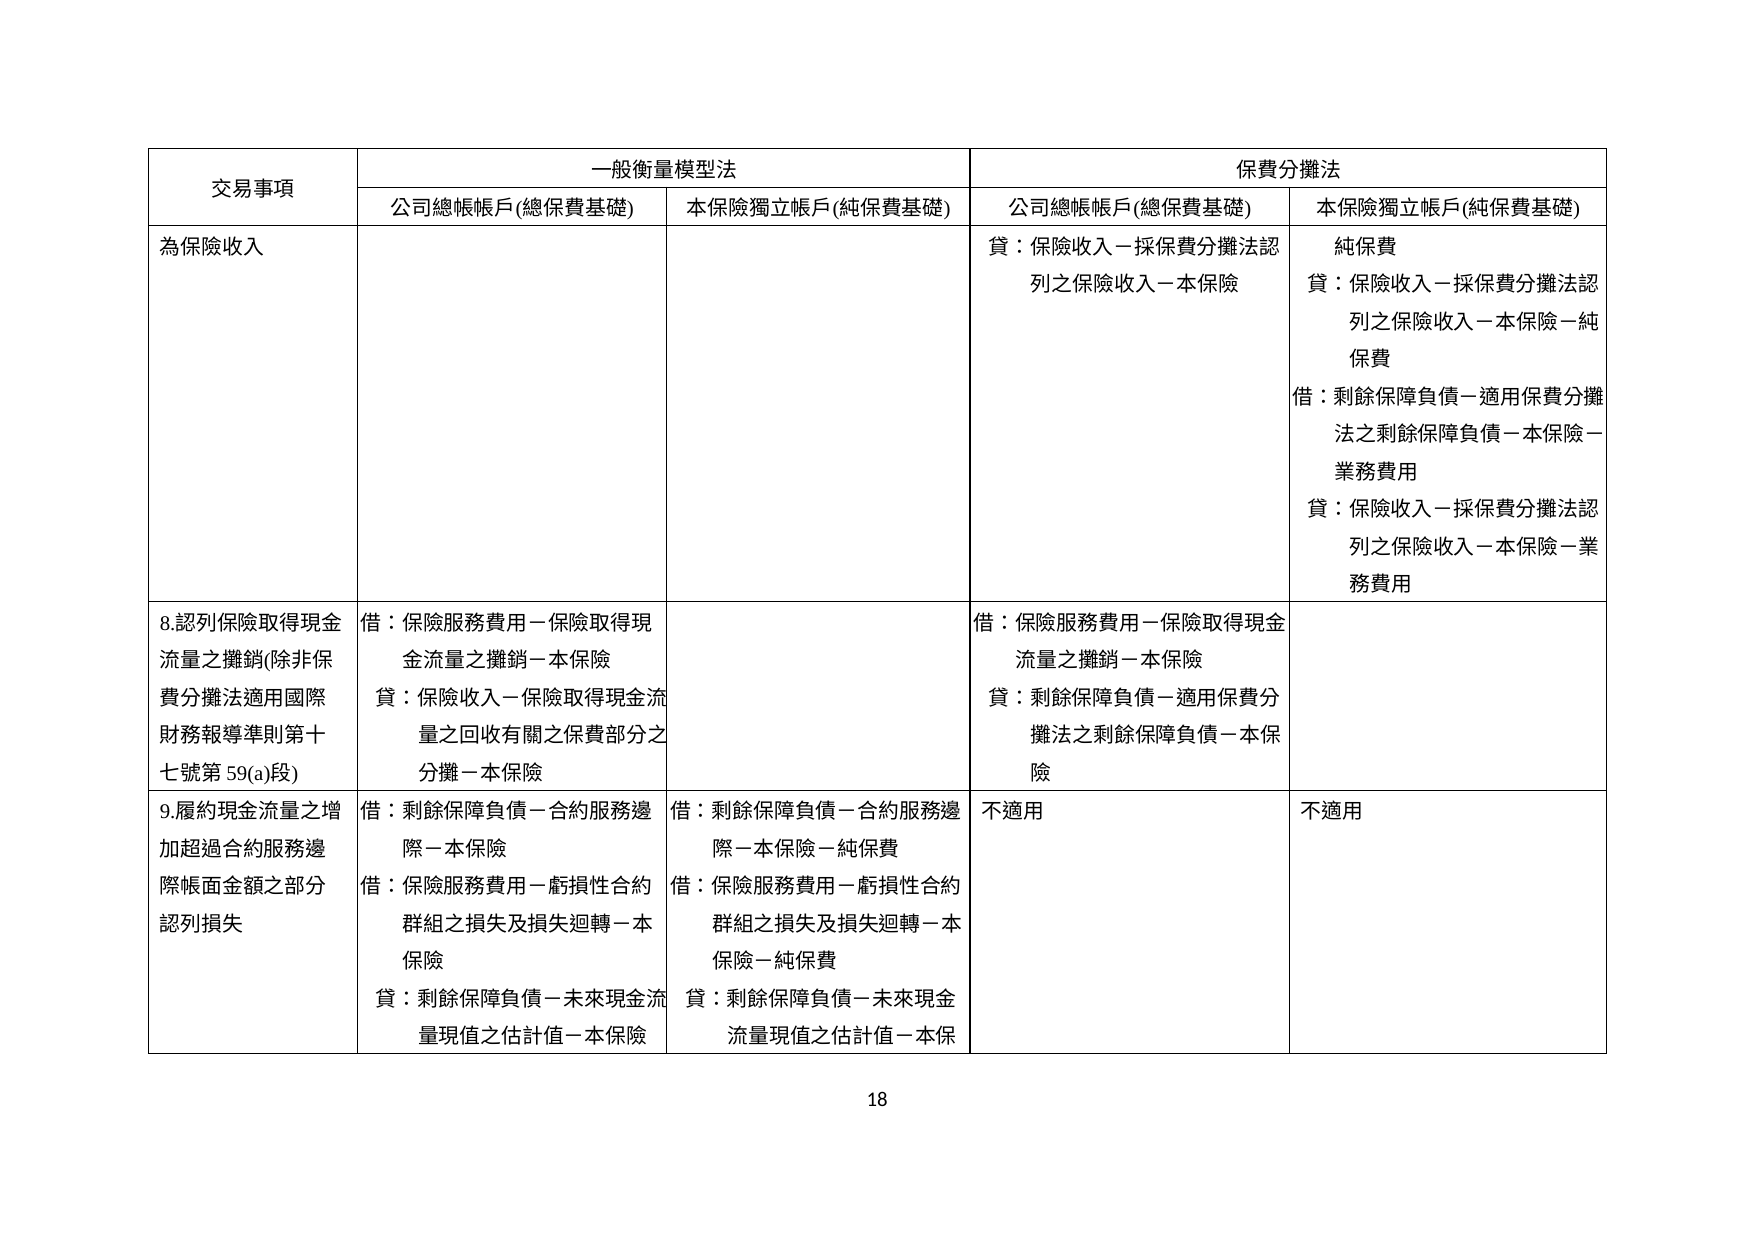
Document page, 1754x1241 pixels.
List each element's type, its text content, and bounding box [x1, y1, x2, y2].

table_cell 借：剩餘保障負債－合約服務邊際－本保險－純保費 借：保險服務費用－虧損性合約群組之損失及損失迴轉－本保險－純保費 貸：剩餘保障負債－未來現金流量現值之估計值－本保 [667, 791, 969, 1053]
table_cell 借：保險服務費用－保險取得現金流量之攤銷－本保險 貸：保險收入－保險取得現金流量之回收有關之保費部分之分攤－本保險 [358, 602, 666, 790]
table_header 交易事項 [149, 149, 357, 225]
table_cell 不適用 [1290, 791, 1606, 1053]
table_cell 公司總帳帳戶(總保費基礎) [971, 188, 1289, 225]
table_cell [358, 226, 666, 601]
table_cell 本保險獨立帳戶(純保費基礎) [1290, 188, 1606, 225]
table_cell 本保險獨立帳戶(純保費基礎) [667, 188, 969, 225]
table_cell [667, 226, 969, 601]
table_cell [1290, 602, 1606, 790]
table_cell 借：保險服務費用－保險取得現金流量之攤銷－本保險 貸：剩餘保障負債－適用保費分攤法之剩餘保障負債－本保險 [971, 602, 1289, 790]
table_cell [667, 602, 969, 790]
table_cell 貸：保險收入－採保費分攤法認列之保險收入－本保險 [971, 226, 1289, 601]
table_cell 借：剩餘保障負債－合約服務邊際－本保險 借：保險服務費用－虧損性合約群組之損失及損失迴轉－本保險 貸：剩餘保障負債－未來現金流量現值之估計值－本保險 [358, 791, 666, 1053]
table_cell 不適用 [971, 791, 1289, 1053]
table_header 保費分攤法 [971, 149, 1606, 187]
table_cell 為保險收入 [149, 226, 357, 601]
table_cell 8.認列保險取得現金流量之攤銷(除非保費分攤法適用國際財務報導準則第十七號第59(a)段) [149, 602, 357, 790]
table_header 一般衡量模型法 [358, 149, 969, 187]
table_cell 9.履約現金流量之增加超過合約服務邊際帳面金額之部分認列損失 [149, 791, 357, 1053]
table_cell 純保費 貸：保險收入－採保費分攤法認列之保險收入－本保險－純保費 借：剩餘保障負債－適用保費分攤法之剩餘保障負債－本保險－業務費用 貸：保險收入－採保費分攤法認列之保險收入－本保險－業務費用 [1290, 226, 1606, 601]
table_cell 公司總帳帳戶(總保費基礎) [358, 188, 666, 225]
